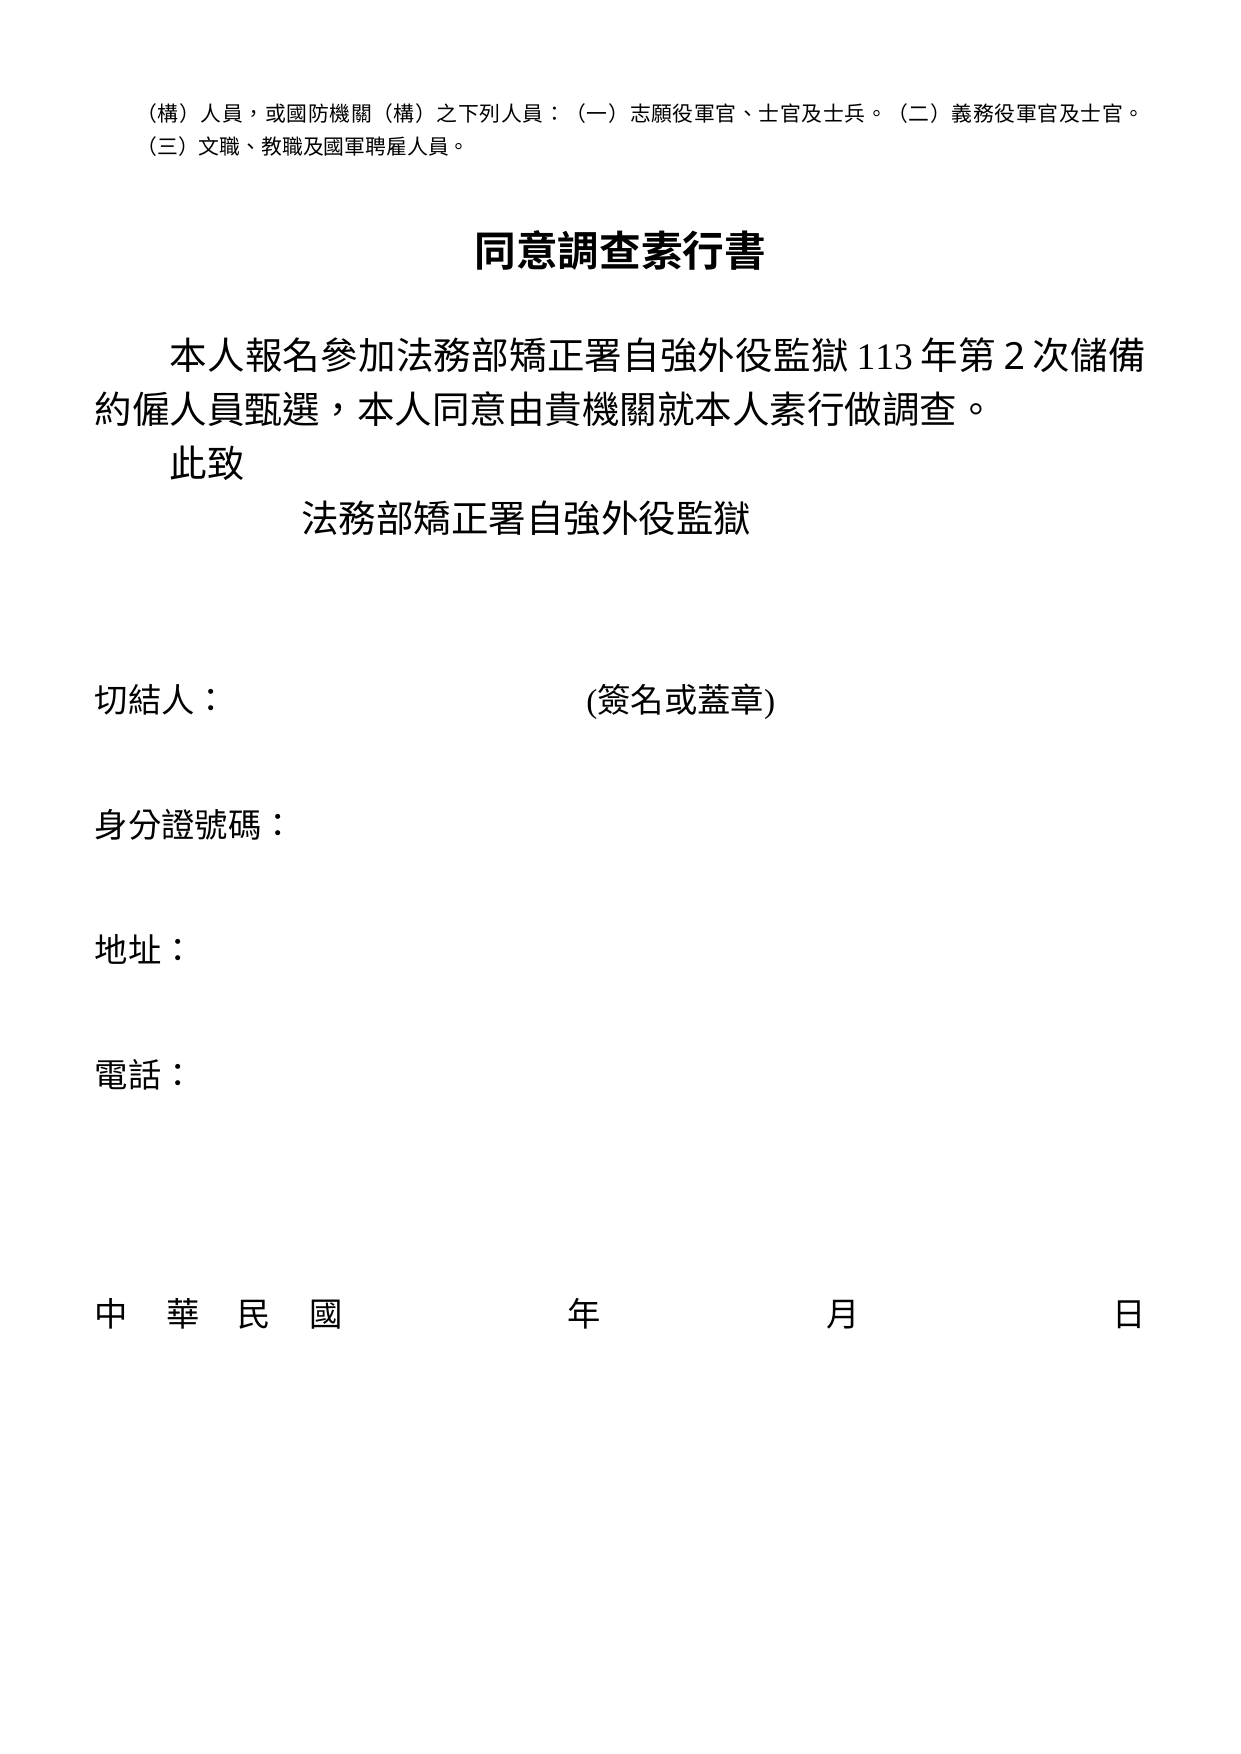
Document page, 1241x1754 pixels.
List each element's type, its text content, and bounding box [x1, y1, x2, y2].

text 電話： [94, 1048, 1146, 1097]
text 地址： [94, 923, 1146, 972]
text 法務部矯正署自強外役監獄 [94, 489, 1146, 543]
text （構）人員，或國防機關（構）之下列人員：（一）志願役軍官、士官及士兵。（二）義務役軍官及士官。（三）文職、教職及國軍聘雇人員。 [136, 94, 1146, 161]
text 身分證號碼： [94, 798, 1146, 847]
text 同意調查素行書 [94, 218, 1146, 278]
text 此致 [94, 434, 1146, 489]
text 切結人： (簽名或蓋章) [94, 674, 1146, 722]
text 本人報名參加法務部矯正署自強外役監獄113年第2次儲備約僱人員甄選，本人同意由貴機關就本人素行做調查。 [94, 326, 1146, 434]
text 中華民國 年 月 日 [94, 1288, 1146, 1336]
